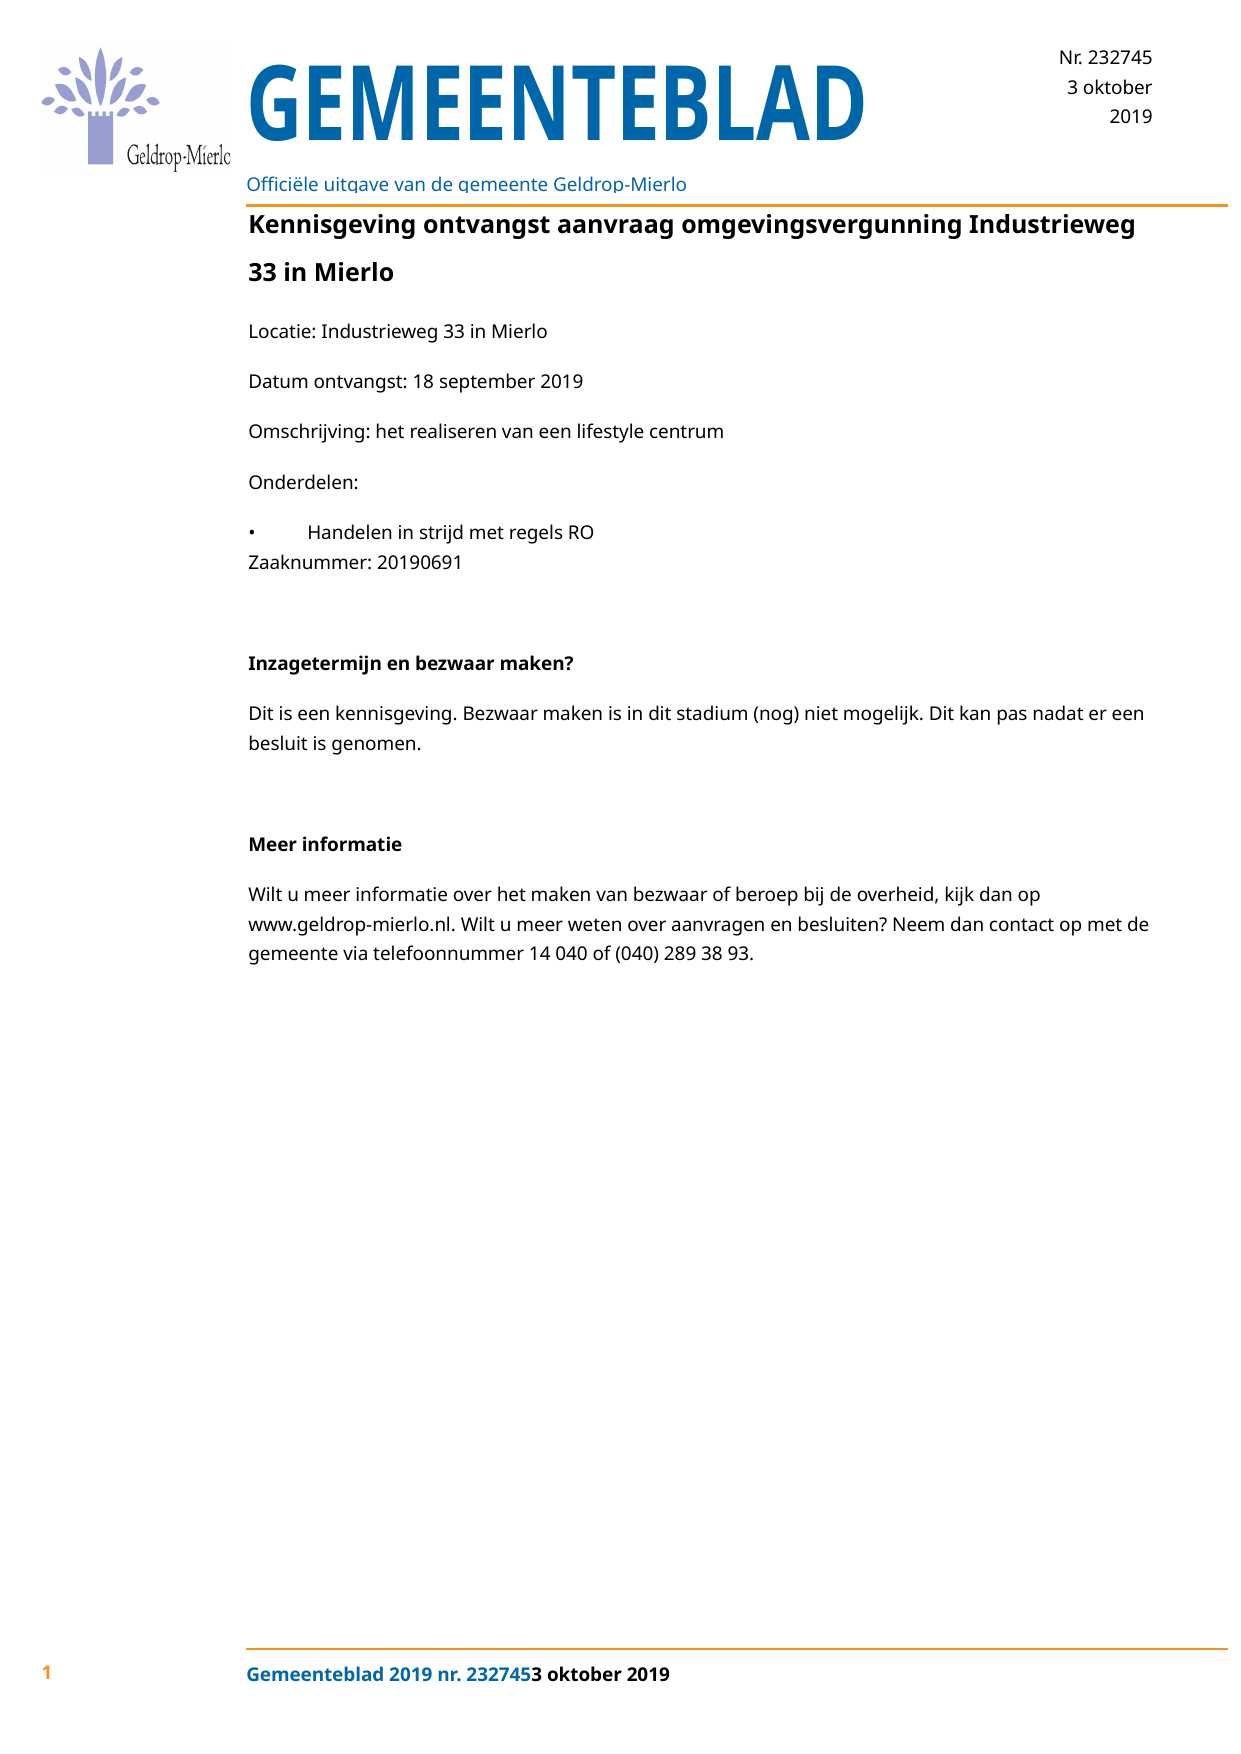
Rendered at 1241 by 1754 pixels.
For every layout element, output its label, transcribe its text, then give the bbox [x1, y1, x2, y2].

text Wilt u meer informatie over het maken van bezwaar of beroep bij de overheid, kijk dan op www.geldrop-mierlo.nl. Wilt u meer weten over aanvragen en besluiten? Neem dan contact op met de gemeente via telefoonnummer 14 040 of (040) 289 38 93. [248, 881, 1152, 966]
text Meer informatie [248, 831, 1152, 857]
text Onderdelen: [248, 469, 1152, 495]
text Datum ontvangst: 18 september 2019 [248, 368, 1152, 394]
list Handelen in strijd met regels RO [248, 519, 1152, 545]
text Zaaknummer: 20190691 [248, 549, 1152, 575]
text Locatie: Industrieweg 33 in Mierlo [248, 318, 1152, 344]
text Omschrijving: het realiseren van een lifestyle centrum [248, 419, 1152, 444]
picture [41, 47, 231, 172]
text Inzagetermijn en bezwaar maken? [248, 650, 1152, 676]
text Dit is een kennisgeving. Bezwaar maken is in dit stadium (nog) niet mogelijk. Dit kan pas nadat er een besluit is genomen. [248, 700, 1152, 756]
text Kennisgeving ontvangst aanvraag omgevingsvergunning Industrieweg 33 in Mierlo [248, 207, 1152, 288]
